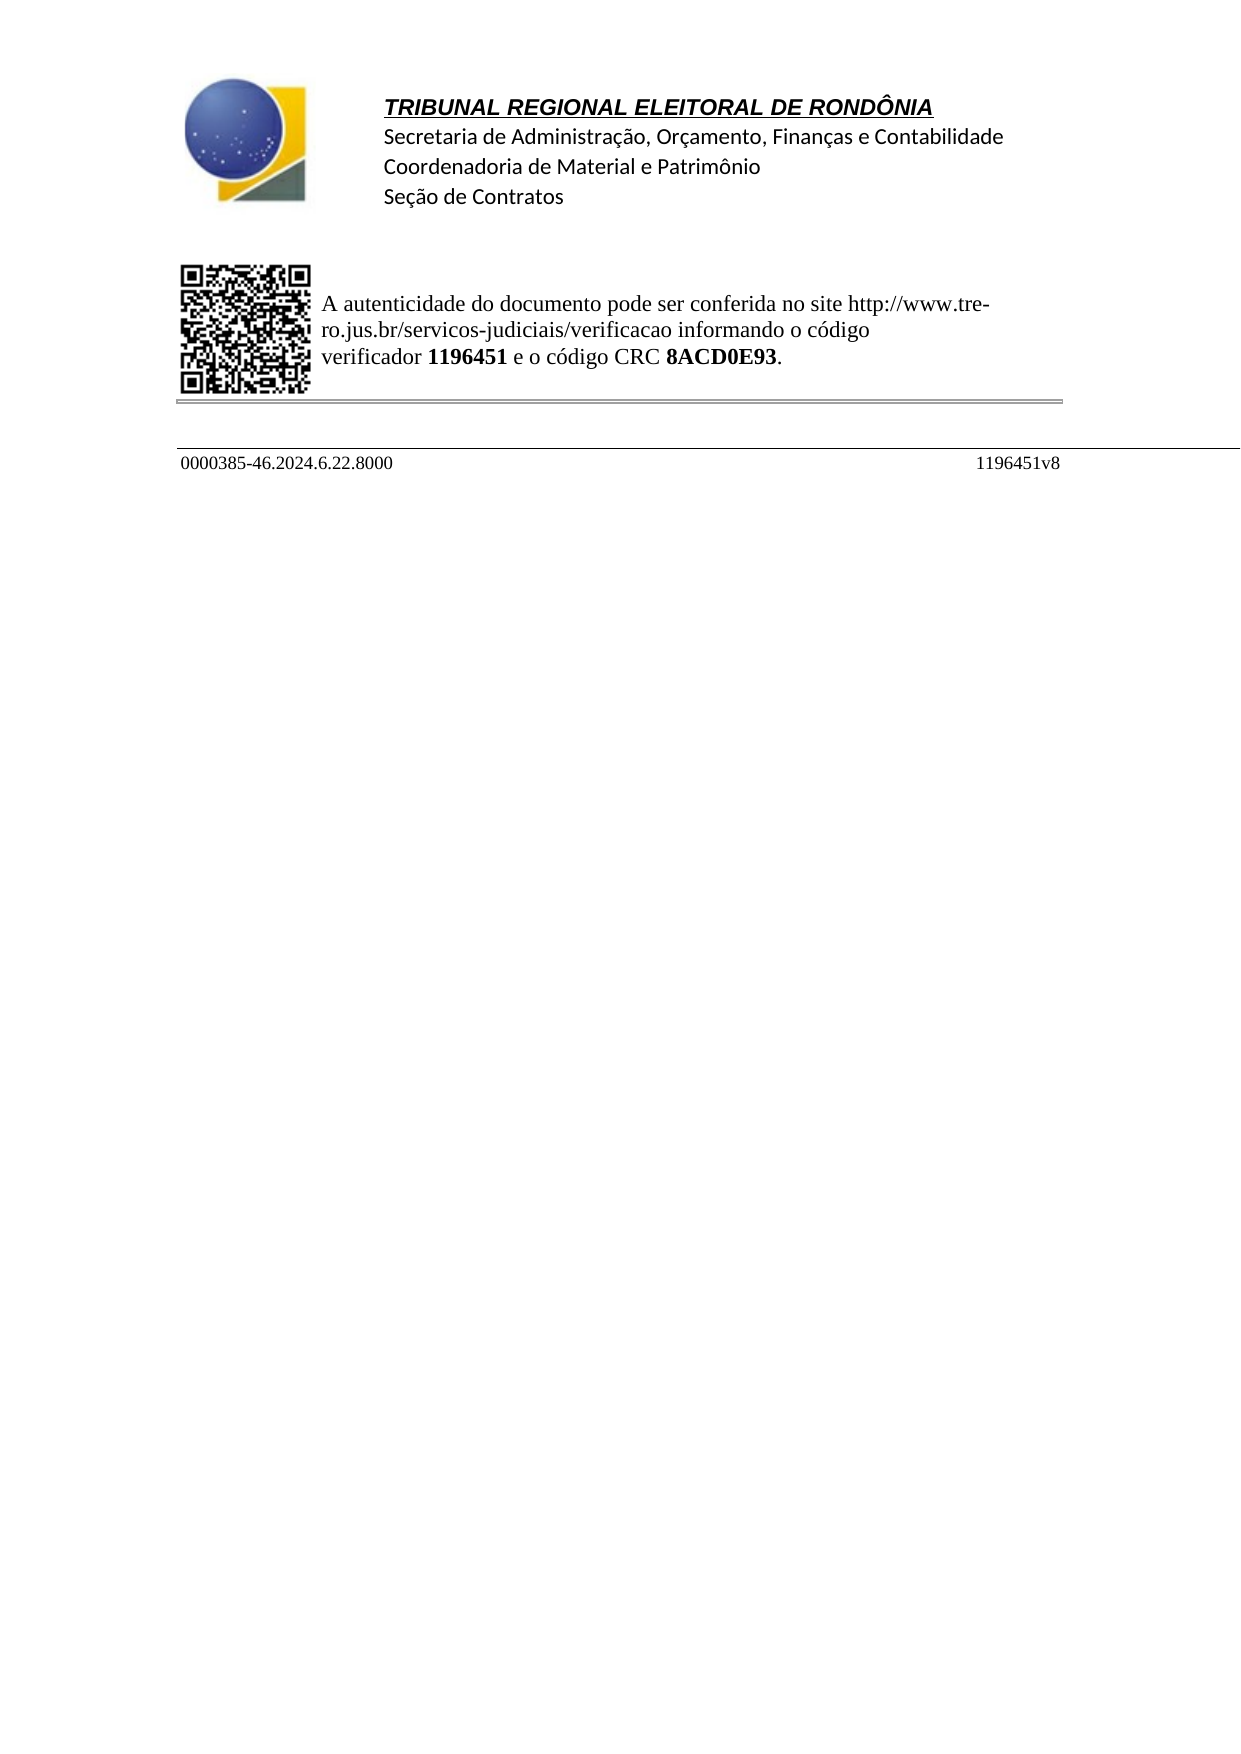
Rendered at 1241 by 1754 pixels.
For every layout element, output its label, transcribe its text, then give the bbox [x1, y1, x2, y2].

table_header A autenticidade do documento pode ser conferida no site http://www.tre-ro.jus.br/servicos-judiciais/verificacao informando o código verificador 1196451 e o código CRC 8ACD0E93. [319, 261, 1072, 398]
table_header 0000385-46.2024.6.22.8000 [177, 449, 620, 476]
table_header 1196451v8 [620, 449, 1063, 476]
table_header [177, 261, 319, 398]
